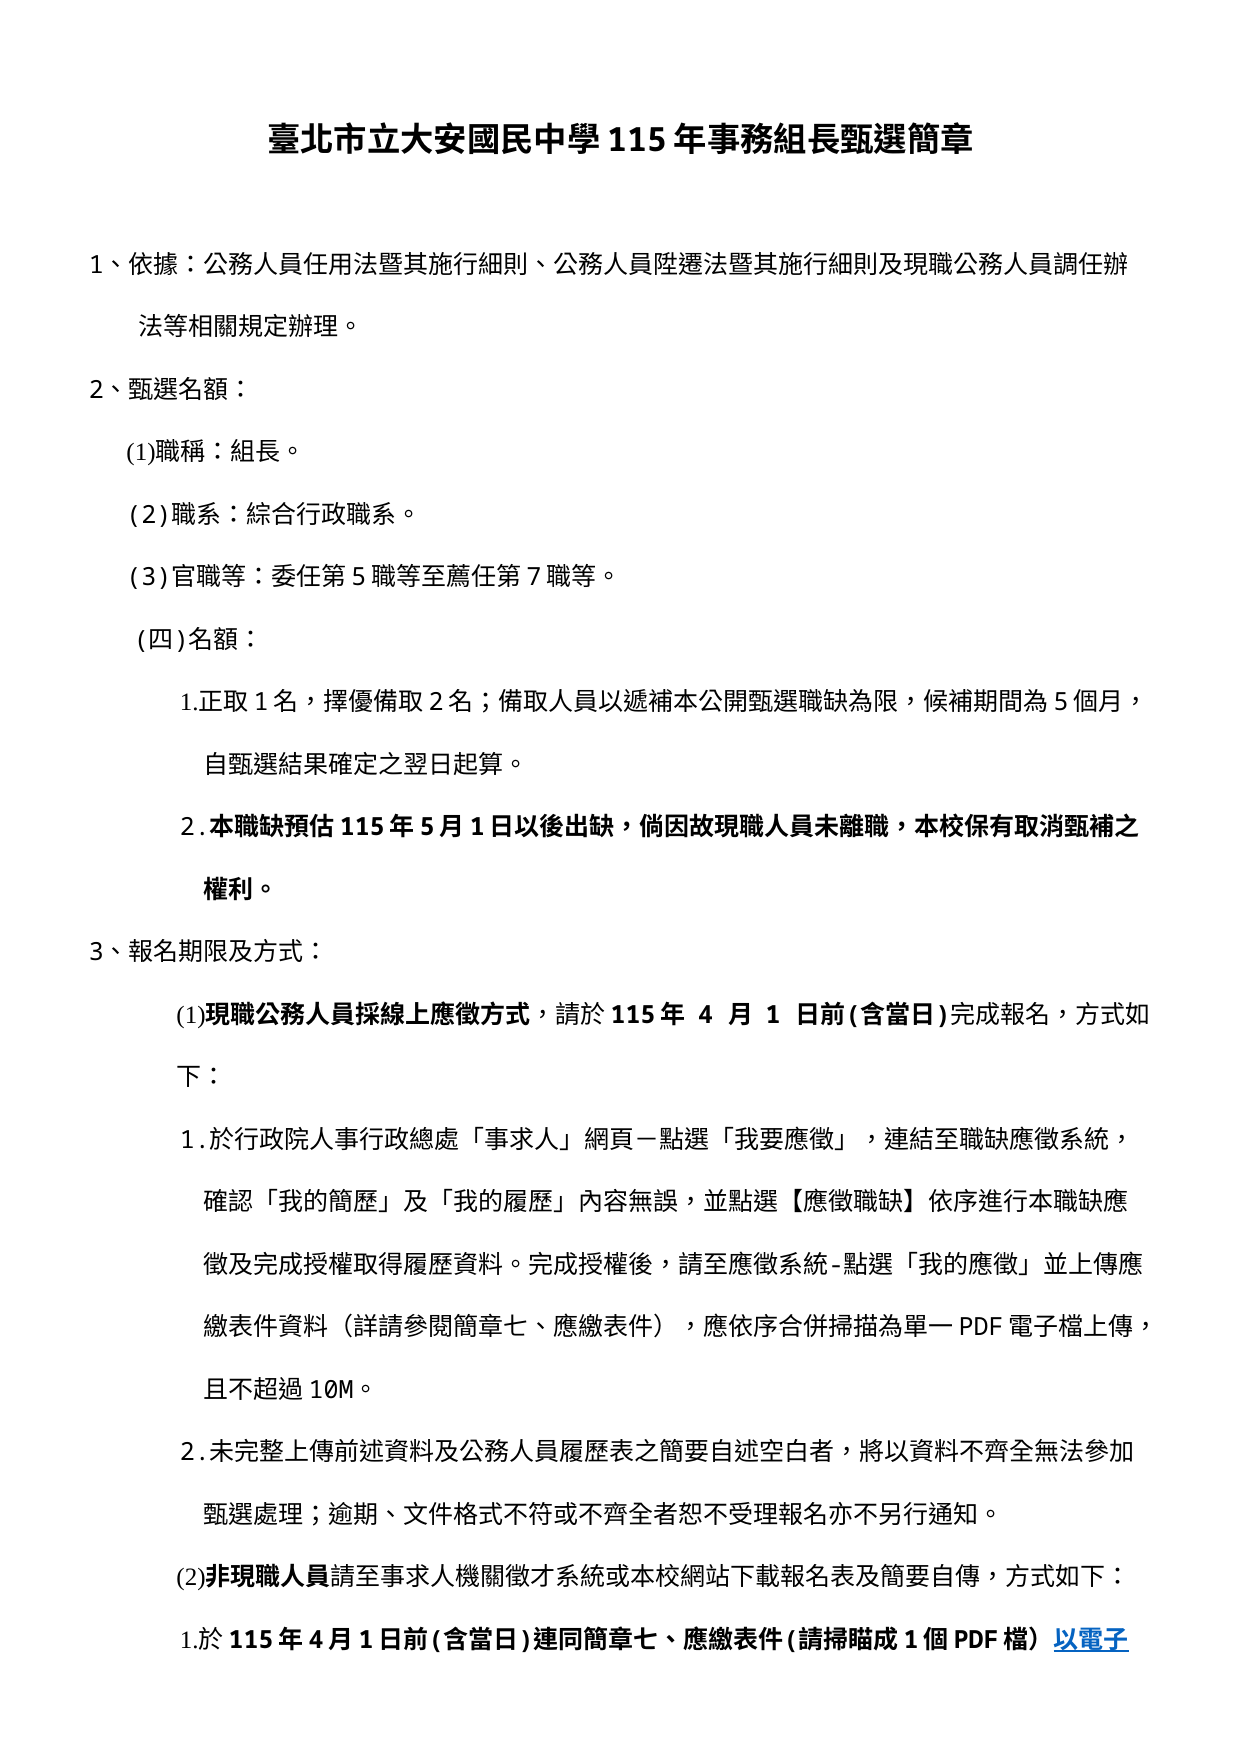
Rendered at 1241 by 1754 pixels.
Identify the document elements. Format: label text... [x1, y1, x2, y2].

list 正取1名，擇優備取2名；備取人員以遞補本公開甄選職缺為限，候補期間為5個月，自甄選結果確定之翌日起算。 [179, 658, 1152, 783]
list 依據：公務人員任用法暨其施行細則、公務人員陞遷法暨其施行細則及現職公務人員調任辦法等相關規定辦理。 [89, 221, 1152, 346]
text (四)名額： [89, 596, 1152, 658]
list 現職公務人員採線上應徵方式，請於115年 4 月 1 日前(含當日)完成報名，方式如下： [176, 971, 1152, 1096]
list 於115年4月1日前(含當日)連同簡章七、應繳表件(請掃瞄成1個PDF檔）以電子 [179, 1596, 1152, 1658]
list 職系：綜合行政職系。 [126, 471, 1152, 533]
list 報名期限及方式： [89, 908, 1152, 971]
list 於行政院人事行政總處「事求人」網頁－點選「我要應徵」，連結至職缺應徵系統，確認「我的簡歷」及「我的履歷」內容無誤，並點選【應徵職缺】依序進行本職缺應徵及完成授權取得履歷資料。完成授權後，請至應徵系統-點選「我的應徵」並上傳應繳表件資料（詳請參閱簡章七、應繳表件），應依序合併掃描為單一PDF電子檔上傳，且不超過10M。 [179, 1096, 1152, 1408]
list 職稱：組長。 [126, 408, 1152, 471]
text 臺北市立大安國民中學115年事務組長甄選簡章 [89, 96, 1152, 158]
list 官職等：委任第5職等至薦任第7職等。 [126, 533, 1152, 596]
list 本職缺預估115年5月1日以後出缺，倘因故現職人員未離職，本校保有取消甄補之權利。 [179, 783, 1152, 908]
list 未完整上傳前述資料及公務人員履歷表之簡要自述空白者，將以資料不齊全無法參加甄選處理；逾期、文件格式不符或不齊全者恕不受理報名亦不另行通知。 [179, 1408, 1152, 1533]
list 非現職人員請至事求人機關徵才系統或本校網站下載報名表及簡要自傳，方式如下： [176, 1533, 1152, 1596]
list 甄選名額： [89, 346, 1152, 408]
